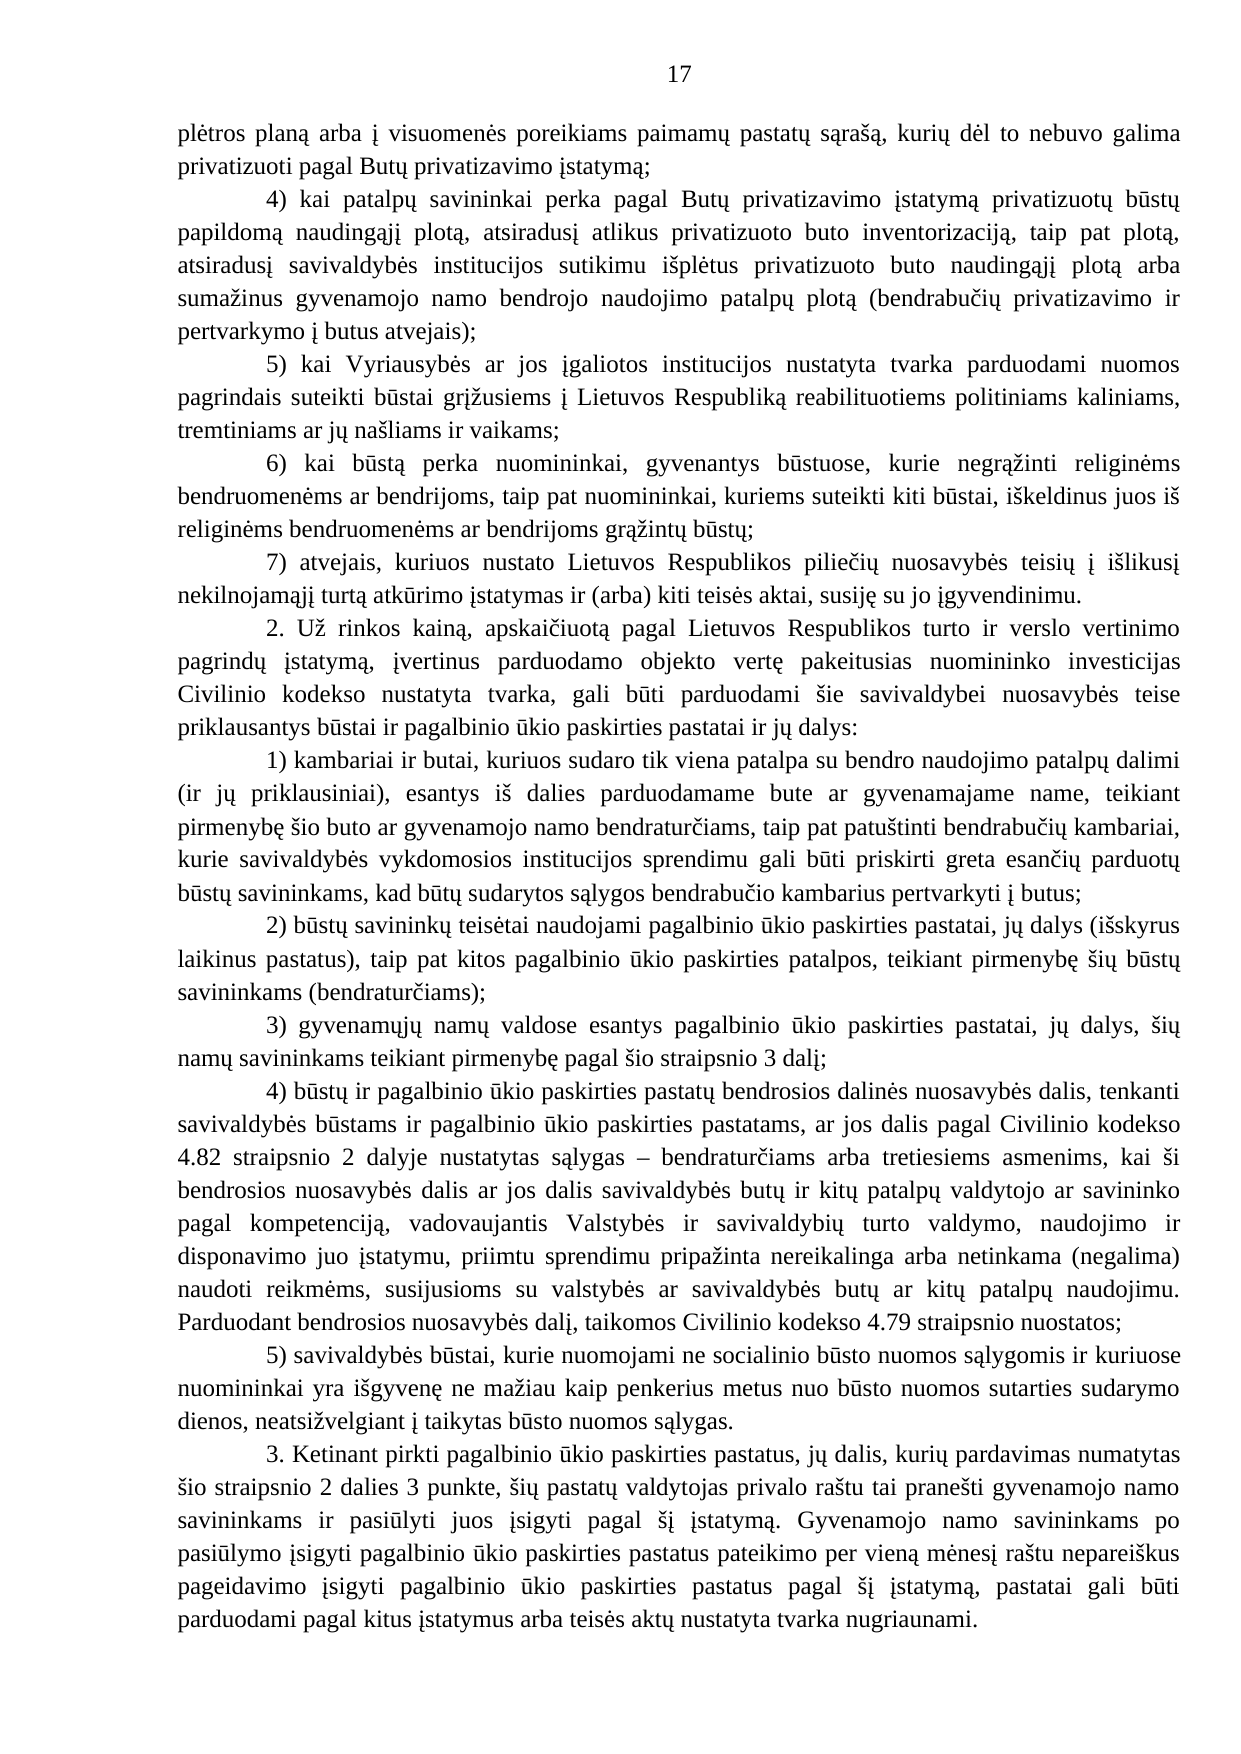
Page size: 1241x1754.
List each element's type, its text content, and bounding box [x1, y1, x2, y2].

text 4) kai patalpų savininkai perka pagal Butų privatizavimo įstatymą privatizuotų būstų papildomą naudingąjį plotą, atsiradusį atlikus privatizuoto buto inventorizaciją, taip pat plotą, atsiradusį savivaldybės institucijos sutikimu išplėtus privatizuoto buto naudingąjį plotą arba sumažinus gyvenamojo namo bendrojo naudojimo patalpų plotą (bendrabučių privatizavimo ir pertvarkymo į butus atvejais); [177, 184, 1181, 345]
text 7) atvejais, kuriuos nustato Lietuvos Respublikos piliečių nuosavybės teisių į išlikusį nekilnojamąjį turtą atkūrimo įstatymas ir (arba) kiti teisės aktai, susiję su jo įgyvendinimu. [177, 547, 1181, 609]
text 4) būstų ir pagalbinio ūkio paskirties pastatų bendrosios dalinės nuosavybės dalis, tenkanti savivaldybės būstams ir pagalbinio ūkio paskirties pastatams, ar jos dalis pagal Civilinio kodekso 4.82 straipsnio 2 dalyje nustatytas sąlygas – bendraturčiams arba tretiesiems asmenims, kai ši bendrosios nuosavybės dalis ar jos dalis savivaldybės butų ir kitų patalpų valdytojo ar savininko pagal kompetenciją, vadovaujantis Valstybės ir savivaldybių turto valdymo, naudojimo ir disponavimo juo įstatymu, priimtu sprendimu pripažinta nereikalinga arba netinkama (negalima) naudoti reikmėms, susijusioms su valstybės ar savivaldybės butų ar kitų patalpų naudojimu. Parduodant bendrosios nuosavybės dalį, taikomos Civilinio kodekso 4.79 straipsnio nuostatos; [177, 1076, 1181, 1336]
text 6) kai būstą perka nuomininkai, gyvenantys būstuose, kurie negrąžinti religinėms bendruomenėms ar bendrijoms, taip pat nuomininkai, kuriems suteikti kiti būstai, iškeldinus juos iš religinėms bendruomenėms ar bendrijoms grąžintų būstų; [177, 448, 1181, 543]
text 3. Ketinant pirkti pagalbinio ūkio paskirties pastatus, jų dalis, kurių pardavimas numatytas šio straipsnio 2 dalies 3 punkte, šių pastatų valdytojas privalo raštu tai pranešti gyvenamojo namo savininkams ir pasiūlyti juos įsigyti pagal šį įstatymą. Gyvenamojo namo savininkams po pasiūlymo įsigyti pagalbinio ūkio paskirties pastatus pateikimo per vieną mėnesį raštu nepareiškus pageidavimo įsigyti pagalbinio ūkio paskirties pastatus pagal šį įstatymą, pastatai gali būti parduodami pagal kitus įstatymus arba teisės aktų nustatyta tvarka nugriaunami. [177, 1439, 1181, 1633]
text 5) kai Vyriausybės ar jos įgaliotos institucijos nustatyta tvarka parduodami nuomos pagrindais suteikti būstai grįžusiems į Lietuvos Respubliką reabilituotiems politiniams kaliniams, tremtiniams ar jų našliams ir vaikams; [177, 349, 1181, 444]
text 2) būstų savininkų teisėtai naudojami pagalbinio ūkio paskirties pastatai, jų dalys (išskyrus laikinus pastatus), taip pat kitos pagalbinio ūkio paskirties patalpos, teikiant pirmenybę šių būstų savininkams (bendraturčiams); [177, 911, 1181, 1005]
text 2. Už rinkos kainą, apskaičiuotą pagal Lietuvos Respublikos turto ir verslo vertinimo pagrindų įstatymą, įvertinus parduodamo objekto vertę pakeitusias nuomininko investicijas Civilinio kodekso nustatyta tvarka, gali būti parduodami šie savivaldybei nuosavybės teise priklausantys būstai ir pagalbinio ūkio paskirties pastatai ir jų dalys: [177, 613, 1181, 741]
text 1) kambariai ir butai, kuriuos sudaro tik viena patalpa su bendro naudojimo patalpų dalimi (ir jų priklausiniai), esantys iš dalies parduodamame bute ar gyvenamajame name, teikiant pirmenybę šio buto ar gyvenamojo namo bendraturčiams, taip pat patuštinti bendrabučių kambariai, kurie savivaldybės vykdomosios institucijos sprendimu gali būti priskirti greta esančių parduotų būstų savininkams, kad būtų sudarytos sąlygos bendrabučio kambarius pertvarkyti į butus; [177, 746, 1181, 906]
text plėtros planą arba į visuomenės poreikiams paimamų pastatų sąrašą, kurių dėl to nebuvo galima privatizuoti pagal Butų privatizavimo įstatymą; [177, 118, 1181, 180]
text 3) gyvenamųjų namų valdose esantys pagalbinio ūkio paskirties pastatai, jų dalys, šių namų savininkams teikiant pirmenybę pagal šio straipsnio 3 dalį; [177, 1010, 1181, 1071]
text 5) savivaldybės būstai, kurie nuomojami ne socialinio būsto nuomos sąlygomis ir kuriuose nuomininkai yra išgyvenę ne mažiau kaip penkerius metus nuo būsto nuomos sutarties sudarymo dienos, neatsižvelgiant į taikytas būsto nuomos sąlygas. [177, 1340, 1181, 1435]
